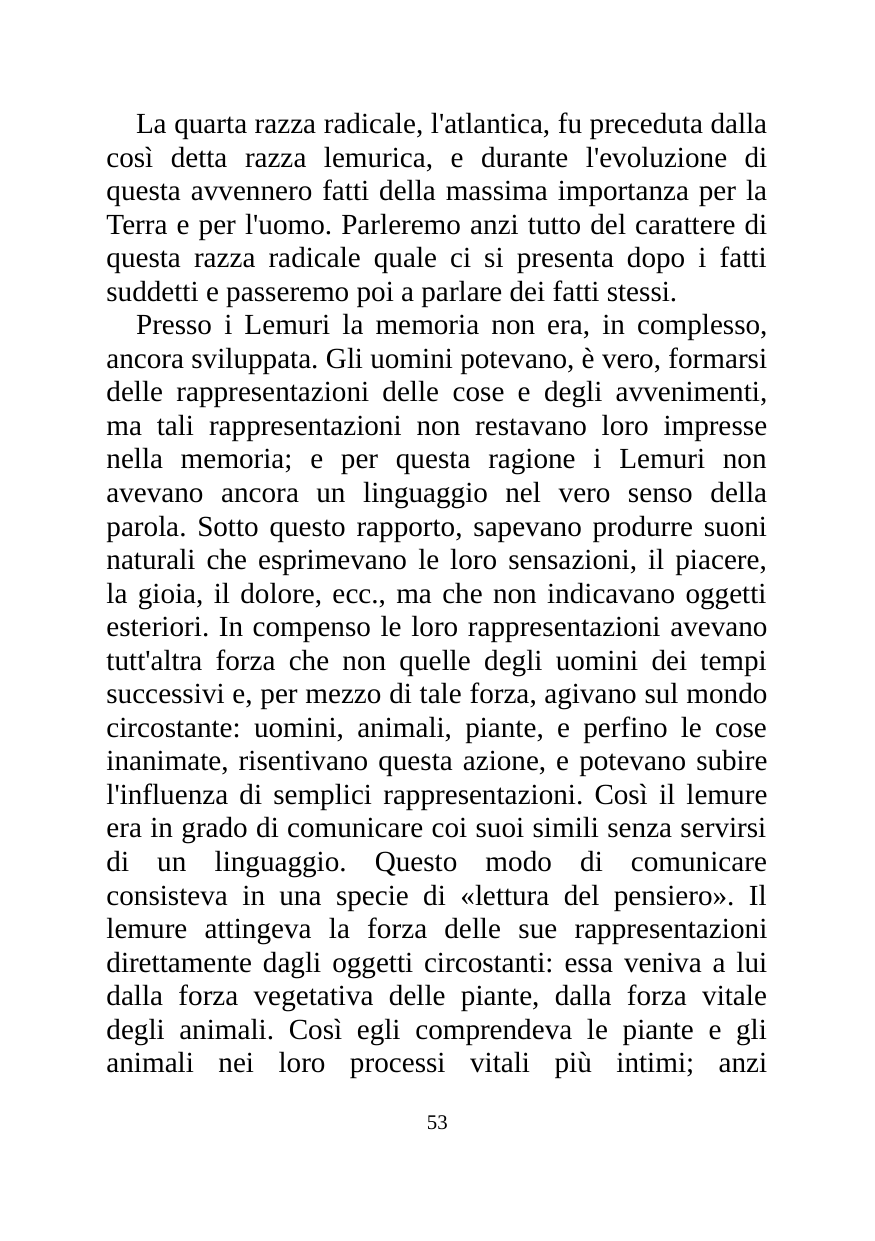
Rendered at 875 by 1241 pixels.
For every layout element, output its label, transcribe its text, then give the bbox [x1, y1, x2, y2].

text La quarta razza radicale, l'atlantica, fu preceduta dalla così detta razza lemurica, e durante l'evoluzione di questa avvennero fatti della massima importanza per la Terra e per l'uomo. Parleremo anzi tutto del carattere di questa razza radicale quale ci si presenta dopo i fatti suddetti e passeremo poi a parlare dei fatti stessi. [106, 106, 768, 307]
text Presso i Lemuri la memoria non era, in complesso, ancora sviluppata. Gli uomini potevano, è vero, formarsi delle rappresentazioni delle cose e degli avvenimenti, ma tali rappresentazioni non restavano loro impresse nella memoria; e per questa ragione i Lemuri non avevano ancora un linguaggio nel vero senso della parola. Sotto questo rapporto, sapevano produrre suoni naturali che esprimevano le loro sensazioni, il piacere, la gioia, il dolore, ecc., ma che non indicavano oggetti esteriori. In compenso le loro rappresentazioni avevano tutt'altra forza che non quelle degli uomini dei tempi successivi e, per mezzo di tale forza, agivano sul mondo circostante: uomini, animali, piante, e perfino le cose inanimate, risentivano questa azione, e potevano subire l'influenza di semplici rappresentazioni. Così il lemure era in grado di comunicare coi suoi simili senza servirsi di un linguaggio. Questo modo di comunicare consisteva in una specie di «lettura del pensiero». Il lemure attingeva la forza delle sue rappresentazioni direttamente dagli oggetti circostanti: essa veniva a lui dalla forza vegetativa delle piante, dalla forza vitale degli animali. Così egli comprendeva le piante e gli animali nei loro processi vitali più intimi; anzi [106, 307, 768, 1079]
